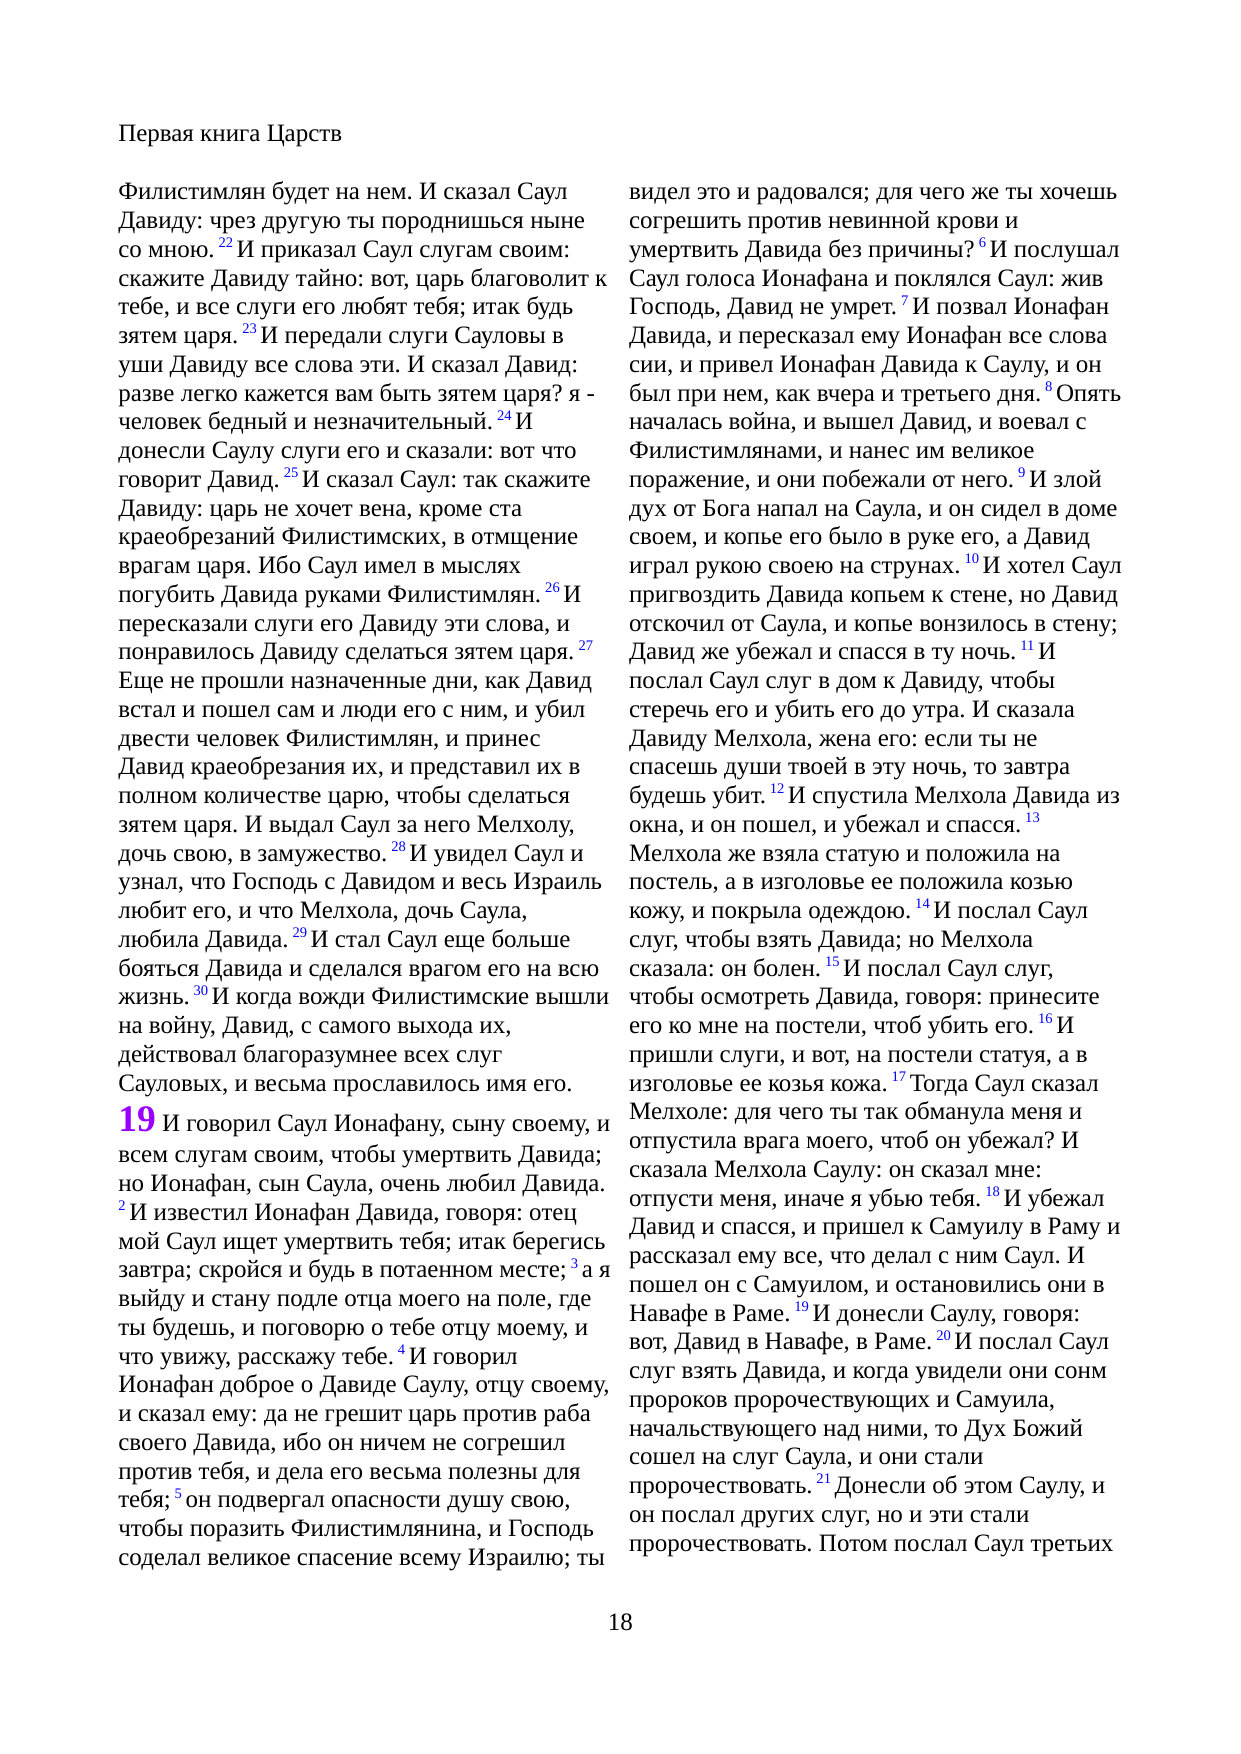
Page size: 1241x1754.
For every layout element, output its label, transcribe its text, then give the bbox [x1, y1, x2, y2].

text видел это и радовался; для чего же ты хочешь согрешить против невинной крови и умертвить Давида без причины? 6 И послушал Саул голоса Ионафана и поклялся Саул: жив Господь, Давид не умрет. 7 И позвал Ионафан Давида, и пересказал ему Ионафан все слова сии, и привел Ионафан Давида к Саулу, и он был при нем, как вчера и третьего дня. 8 Опять началась война, и вышел Давид, и воевал с Филистимлянами, и нанес им великое поражение, и они побежали от него. 9 И злой дух от Бога напал на Саула, и он сидел в доме своем, и копье его было в руке его, а Давид играл рукою своею на струнах. 10 И хотел Саул пригвоздить Давида копьем к стене, но Давид отскочил от Саула, и копье вонзилось в стену; Давид же убежал и спасся в ту ночь. 11 И послал Саул слуг в дом к Давиду, чтобы стеречь его и убить его до утра. И сказала Давиду Мелхола, жена его: если ты не спасешь души твоей в эту ночь, то завтра будешь убит. 12 И спустила Мелхола Давида из окна, и он пошел, и убежал и спасся. 13 Мелхола же взяла статую и положила на постель, а в изголовье ее положила козью кожу, и покрыла одеждою. 14 И послал Саул слуг, чтобы взять Давида; но Мелхола сказала: он болен. 15 И послал Саул слуг, чтобы осмотреть Давида, говоря: принесите его ко мне на постели, чтоб убить его. 16 И пришли слуги, и вот, на постели статуя, а в изголовье ее козья кожа. 17 Тогда Саул сказал Мелхоле: для чего ты так обманула меня и отпустила врага моего, чтоб он убежал? И сказала Мелхола Саулу: он сказал мне: отпусти меня, иначе я убью тебя. 18 И убежал Давид и спасся, и пришел к Самуилу в Раму и рассказал ему все, что делал с ним Саул. И пошел он с Самуилом, и остановились они в Навафе в Раме. 19 И донесли Саулу, говоря: вот, Давид в Навафе, в Раме. 20 И послал Саул слуг взять Давида, и когда увидели они сонм пророков пророчествующих и Самуила, начальствующего над ними, то Дух Божий сошел на слуг Саула, и они стали пророчествовать. 21 Донесли об этом Саулу, и он послал других слуг, но и эти стали пророчествовать. Потом послал Саул третьих [629, 176, 1122, 1556]
text Филистимлян будет на нем. И сказал Саул Давиду: чрез другую ты породнишься ныне со мною. 22 И приказал Саул слугам своим: скажите Давиду тайно: вот, царь благоволит к тебе, и все слуги его любят тебя; итак будь зятем царя. 23 И передали слуги Сауловы в уши Давиду все слова эти. И сказал Давид: разве легко кажется вам быть зятем царя? я - человек бедный и незначительный. 24 И донесли Саулу слуги его и сказали: вот что говорит Давид. 25 И сказал Саул: так скажите Давиду: царь не хочет вена, кроме ста краеобрезаний Филистимских, в отмщение врагам царя. Ибо Саул имел в мыслях погубить Давида руками Филистимлян. 26 И пересказали слуги его Давиду эти слова, и понравилось Давиду сделаться зятем царя. 27 Еще не прошли назначенные дни, как Давид встал и пошел сам и люди его с ним, и убил двести человек Филистимлян, и принес Давид краеобрезания их, и представил их в полном количестве царю, чтобы сделаться зятем царя. И выдал Саул за него Мелхолу, дочь свою, в замужество. 28 И увидел Саул и узнал, что Господь с Давидом и весь Израиль любит его, и что Мелхола, дочь Саула, любила Давида. 29 И стал Саул еще больше бояться Давида и сделался врагом его на всю жизнь. 30 И когда вожди Филистимские вышли на войну, Давид, с самого выхода их, действовал благоразумнее всех слуг Сауловых, и весьма прославилось имя его. [118, 176, 611, 1096]
text 19 И говорил Саул Ионафану, сыну своему, и всем слугам своим, чтобы умертвить Давида; но Ионафан, сын Саула, очень любил Давида. 2 И известил Ионафан Давида, говоря: отец мой Саул ищет умертвить тебя; итак берегись завтра; скройся и будь в потаенном месте; 3 а я выйду и стану подле отца моего на поле, где ты будешь, и поговорю о тебе отцу моему, и что увижу, расскажу тебе. 4 И говорил Ионафан доброе о Давиде Саулу, отцу своему, и сказал ему: да не грешит царь против раба своего Давида, ибо он ничем не согрешил против тебя, и дела его весьма полезны для тебя; 5 он подвергал опасности душу свою, чтобы поразить Филистимлянина, и Господь соделал великое спасение всему Израилю; ты [118, 1096, 611, 1571]
